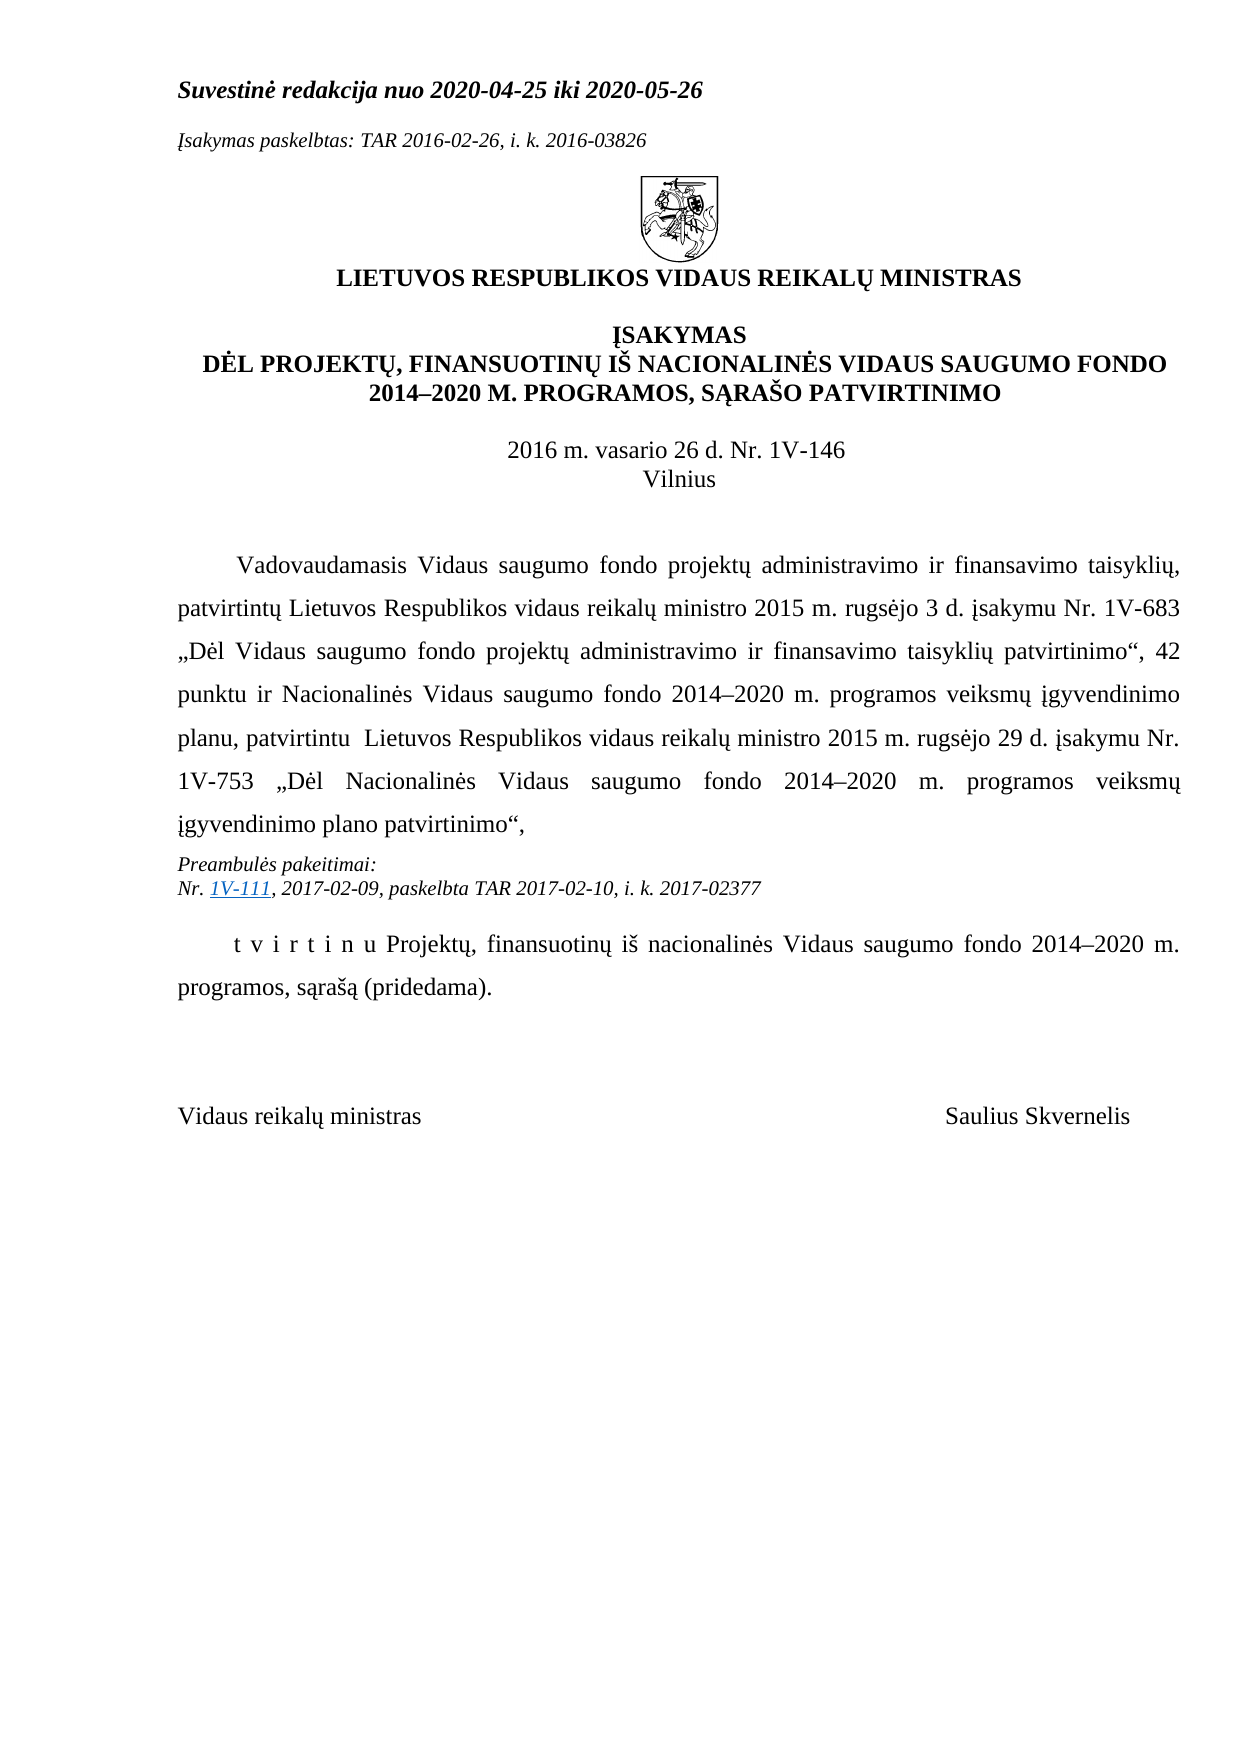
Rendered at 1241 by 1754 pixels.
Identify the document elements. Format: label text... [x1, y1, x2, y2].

text Įsakymas paskelbtas: TAR 2016-02-26, i. k. 2016-03826 [177, 128, 1181, 152]
text Vidaus reikalų ministras Saulius Skvernelis [177, 1101, 1181, 1130]
text DĖL PROJEKTŲ, FINANSUOTINŲ IŠ NACIONALINĖS VIDAUS SAUGUMO FONDO 2014–2020 M. PROGRAMOS, sąrašo patvirtinimo [189, 349, 1181, 406]
text Nr. 1V-111, 2017-02-09, paskelbta TAR 2017-02-10, i. k. 2017-02377 [177, 876, 1181, 900]
text t v i r t i n u Projektų, finansuotinų iš nacionalinės Vidaus saugumo fondo 2014–2020 m. programos, sąrašą (pridedama). [177, 929, 1181, 1001]
text Suvestinė redakcija nuo 2020-04-25 iki 2020-05-26 [177, 75, 1181, 104]
text Preambulės pakeitimai: [177, 852, 1181, 876]
text Vilnius [177, 464, 1181, 493]
text ĮSAKYMAS [177, 320, 1181, 349]
text 2016 m. vasario 26 d. Nr. 1V-146 [177, 435, 1181, 464]
text Vadovaudamasis Vidaus saugumo fondo projektų administravimo ir finansavimo taisyklių, patvirtintų Lietuvos Respublikos vidaus reikalų ministro 2015 m. rugsėjo 3 d. įsakymu Nr. 1V-683 „Dėl Vidaus saugumo fondo projektų administravimo ir finansavimo taisyklių patvirtinimo“, 42 punktu ir Nacionalinės Vidaus saugumo fondo 2014–2020 m. programos veiksmų įgyvendinimo planu, patvirtintu Lietuvos Respublikos vidaus reikalų ministro 2015 m. rugsėjo 29 d. įsakymu Nr. 1V-753 „Dėl Nacionalinės Vidaus saugumo fondo 2014–2020 m. programos veiksmų įgyvendinimo plano patvirtinimo“, [177, 550, 1181, 838]
text LIETUVOS RESPUBLIKOS VIDAUS REIKALŲ MINISTRAS [177, 263, 1181, 291]
